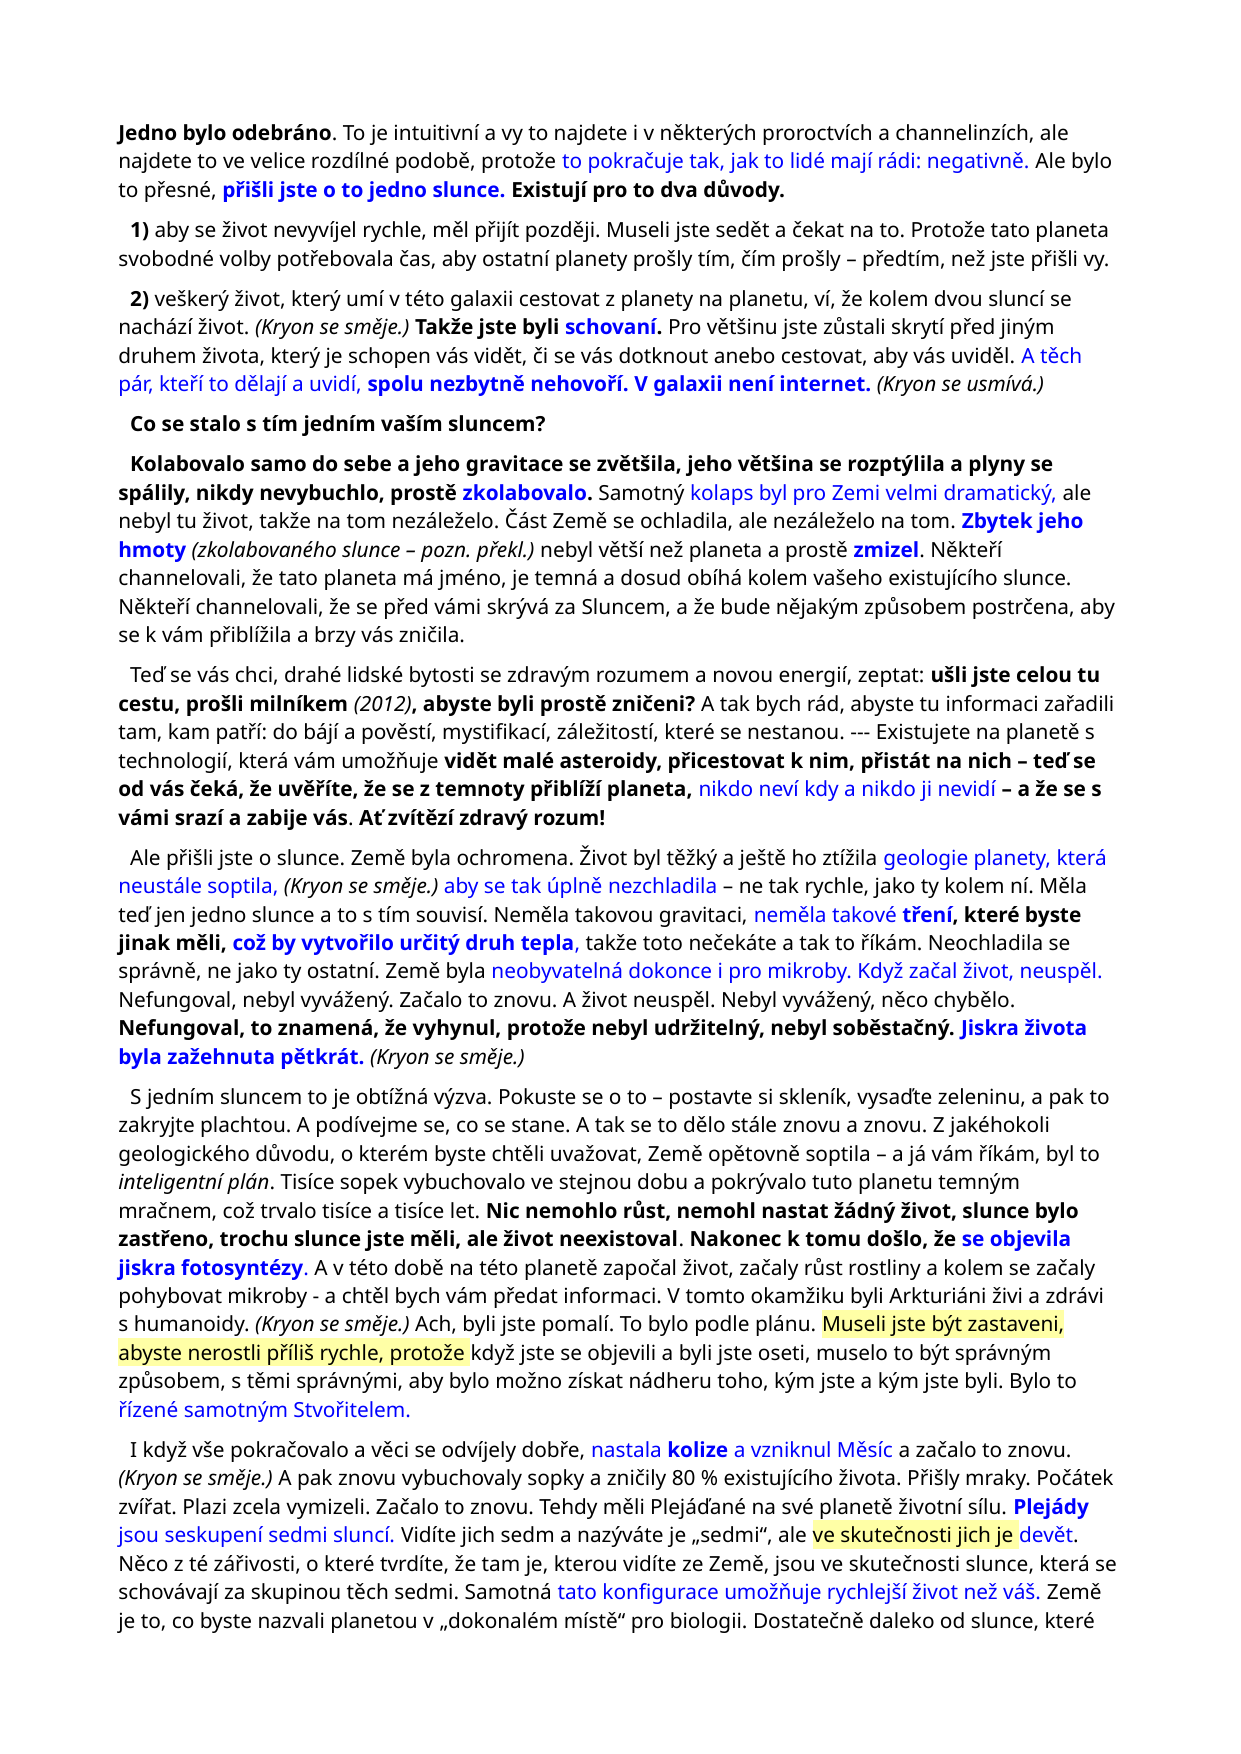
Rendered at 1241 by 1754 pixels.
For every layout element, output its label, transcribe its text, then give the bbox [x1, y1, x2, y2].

text I když vše pokračovalo a věci se odvíjely dobře, nastala kolize a vzniknul Měsíc a začalo to znovu. (Kryon se směje.) A pak znovu vybuchovaly sopky a zničily 80 % existujícího života. Přišly mraky. Počátek zvířat. Plazi zcela vymizeli. Začalo to znovu. Tehdy měli Plejáďané na své planetě životní sílu. Plejády jsou seskupení sedmi sluncí. Vidíte jich sedm a nazýváte je „sedmi“, ale ve skutečnosti jich je devět. Něco z té zářivosti, o které tvrdíte, že tam je, kterou vidíte ze Země, jsou ve skutečnosti slunce, která se schovávají za skupinou těch sedmi. Samotná tato konfigurace umožňuje rychlejší život než váš. Země je to, co byste nazvali planetou v „dokonalém místě“ pro biologii. Dostatečně daleko od slunce, které [118, 1435, 1122, 1634]
text 2) veškerý život, který umí v této galaxii cestovat z planety na planetu, ví, že kolem dvou sluncí se nachází život. (Kryon se směje.) Takže jste byli schovaní. Pro většinu jste zůstali skrytí před jiným druhem života, který je schopen vás vidět, či se vás dotknout anebo cestovat, aby vás uviděl. A těch pár, kteří to dělají a uvidí, spolu nezbytně nehovoří. V galaxii není internet. (Kryon se usmívá.) [118, 284, 1122, 398]
text Teď se vás chci, drahé lidské bytosti se zdravým rozumem a novou energií, zeptat: ušli jste celou tu cestu, prošli milníkem (2012), abyste byli prostě zničeni? A tak bych rád, abyste tu informaci zařadili tam, kam patří: do bájí a pověstí, mystifikací, záležitostí, které se nestanou. --- Existujete na planetě s technologií, která vám umožňuje vidět malé asteroidy, přicestovat k nim, přistát na nich – teď se od vás čeká, že uvěříte, že se z temnoty přiblíží planeta, nikdo neví kdy a nikdo ji nevidí – a že se s vámi srazí a zabije vás. Ať zvítězí zdravý rozum! [118, 660, 1122, 831]
text S jedním sluncem to je obtížná výzva. Pokuste se o to – postavte si skleník, vysaďte zeleninu, a pak to zakryjte plachtou. A podívejme se, co se stane. A tak se to dělo stále znovu a znovu. Z jakéhokoli geologického důvodu, o kterém byste chtěli uvažovat, Země opětovně soptila – a já vám říkám, byl to inteligentní plán. Tisíce sopek vybuchovalo ve stejnou dobu a pokrývalo tuto planetu temným mračnem, což trvalo tisíce a tisíce let. Nic nemohlo růst, nemohl nastat žádný život, slunce bylo zastřeno, trochu slunce jste měli, ale život neexistoval. Nakonec k tomu došlo, že se objevila jiskra fotosyntézy. A v této době na této planetě započal život, začaly růst rostliny a kolem se začaly pohybovat mikroby - a chtěl bych vám předat informaci. V tomto okamžiku byli Arkturiáni živi a zdrávi s humanoidy. (Kryon se směje.) Ach, byli jste pomalí. To bylo podle plánu. Museli jste být zastaveni, abyste nerostli příliš rychle, protože když jste se objevili a byli jste oseti, muselo to být správným způsobem, s těmi správnými, aby bylo možno získat nádheru toho, kým jste a kým jste byli. Bylo to řízené samotným Stvořitelem. [118, 1082, 1122, 1423]
text Jedno bylo odebráno. To je intuitivní a vy to najdete i v některých proroctvích a channelinzích, ale najdete to ve velice rozdílné podobě, protože to pokračuje tak, jak to lidé mají rádi: negativně. Ale bylo to přesné, přišli jste o to jedno slunce. Existují pro to dva důvody. [118, 118, 1122, 203]
text 1) aby se život nevyvíjel rychle, měl přijít později. Museli jste sedět a čekat na to. Protože tato planeta svobodné volby potřebovala čas, aby ostatní planety prošly tím, čím prošly – předtím, než jste přišli vy. [118, 215, 1122, 272]
text Co se stalo s tím jedním vaším sluncem? [118, 409, 1122, 438]
text Ale přišli jste o slunce. Země byla ochromena. Život byl těžký a ještě ho ztížila geologie planety, která neustále soptila, (Kryon se směje.) aby se tak úplně nezchladila – ne tak rychle, jako ty kolem ní. Měla teď jen jedno slunce a to s tím souvisí. Neměla takovou gravitaci, neměla takové tření, které byste jinak měli, což by vytvořilo určitý druh tepla, takže toto nečekáte a tak to říkám. Neochladila se správně, ne jako ty ostatní. Země byla neobyvatelná dokonce i pro mikroby. Když začal život, neuspěl. Nefungoval, nebyl vyvážený. Začalo to znovu. A život neuspěl. Nebyl vyvážený, něco chybělo. Nefungoval, to znamená, že vyhynul, protože nebyl udržitelný, nebyl soběstačný. Jiskra života byla zažehnuta pětkrát. (Kryon se směje.) [118, 843, 1122, 1070]
text Kolabovalo samo do sebe a jeho gravitace se zvětšila, jeho většina se rozptýlila a plyny se spálily, nikdy nevybuchlo, prostě zkolabovalo. Samotný kolaps byl pro Zemi velmi dramatický, ale nebyl tu život, takže na tom nezáleželo. Část Země se ochladila, ale nezáleželo na tom. Zbytek jeho hmoty (zkolabovaného slunce – pozn. překl.) nebyl větší než planeta a prostě zmizel. Někteří channelovali, že tato planeta má jméno, je temná a dosud obíhá kolem vašeho existujícího slunce. Někteří channelovali, že se před vámi skrývá za Sluncem, a že bude nějakým způsobem postrčena, aby se k vám přiblížila a brzy vás zničila. [118, 449, 1122, 649]
